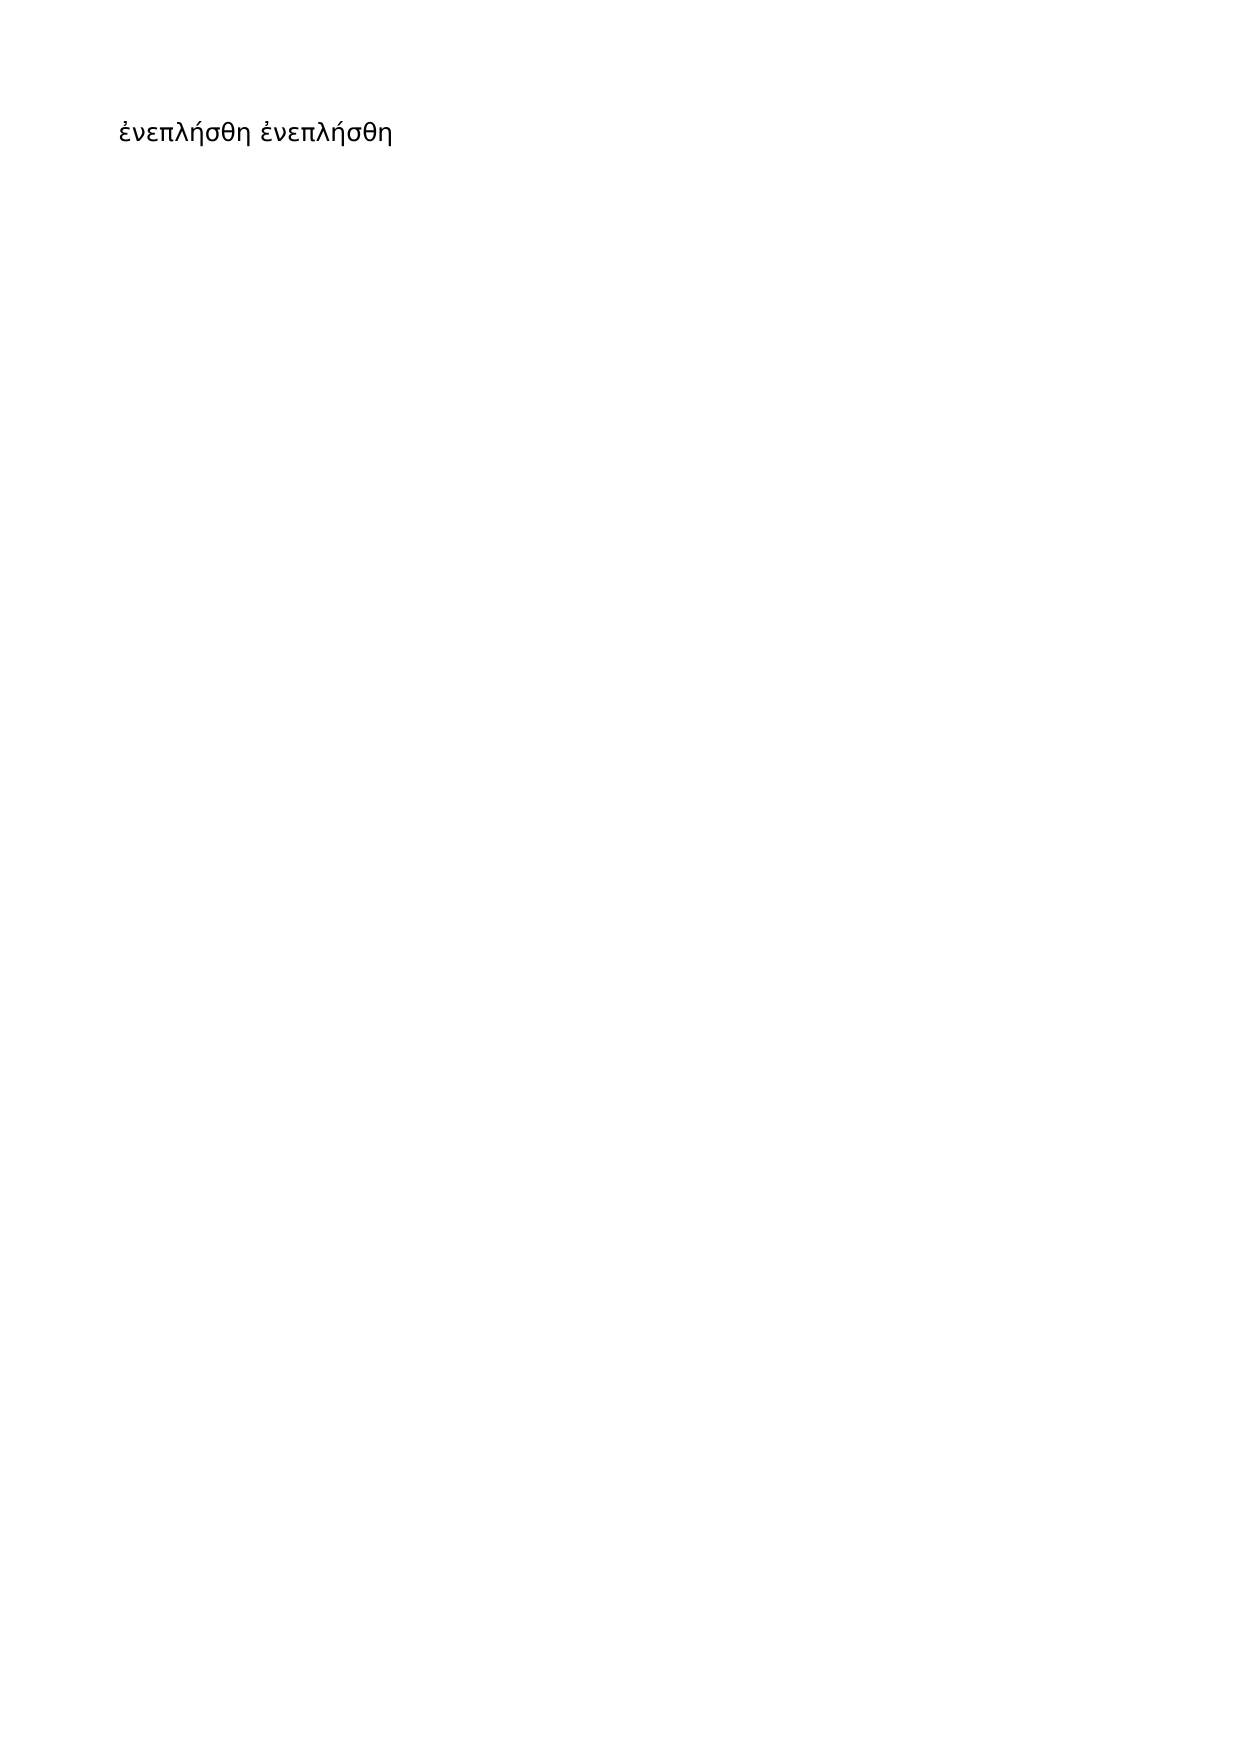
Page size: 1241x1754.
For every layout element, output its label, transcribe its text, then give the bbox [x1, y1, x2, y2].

text ἐνεπλήσθη ἐνεπλήσθη [118, 118, 1122, 147]
